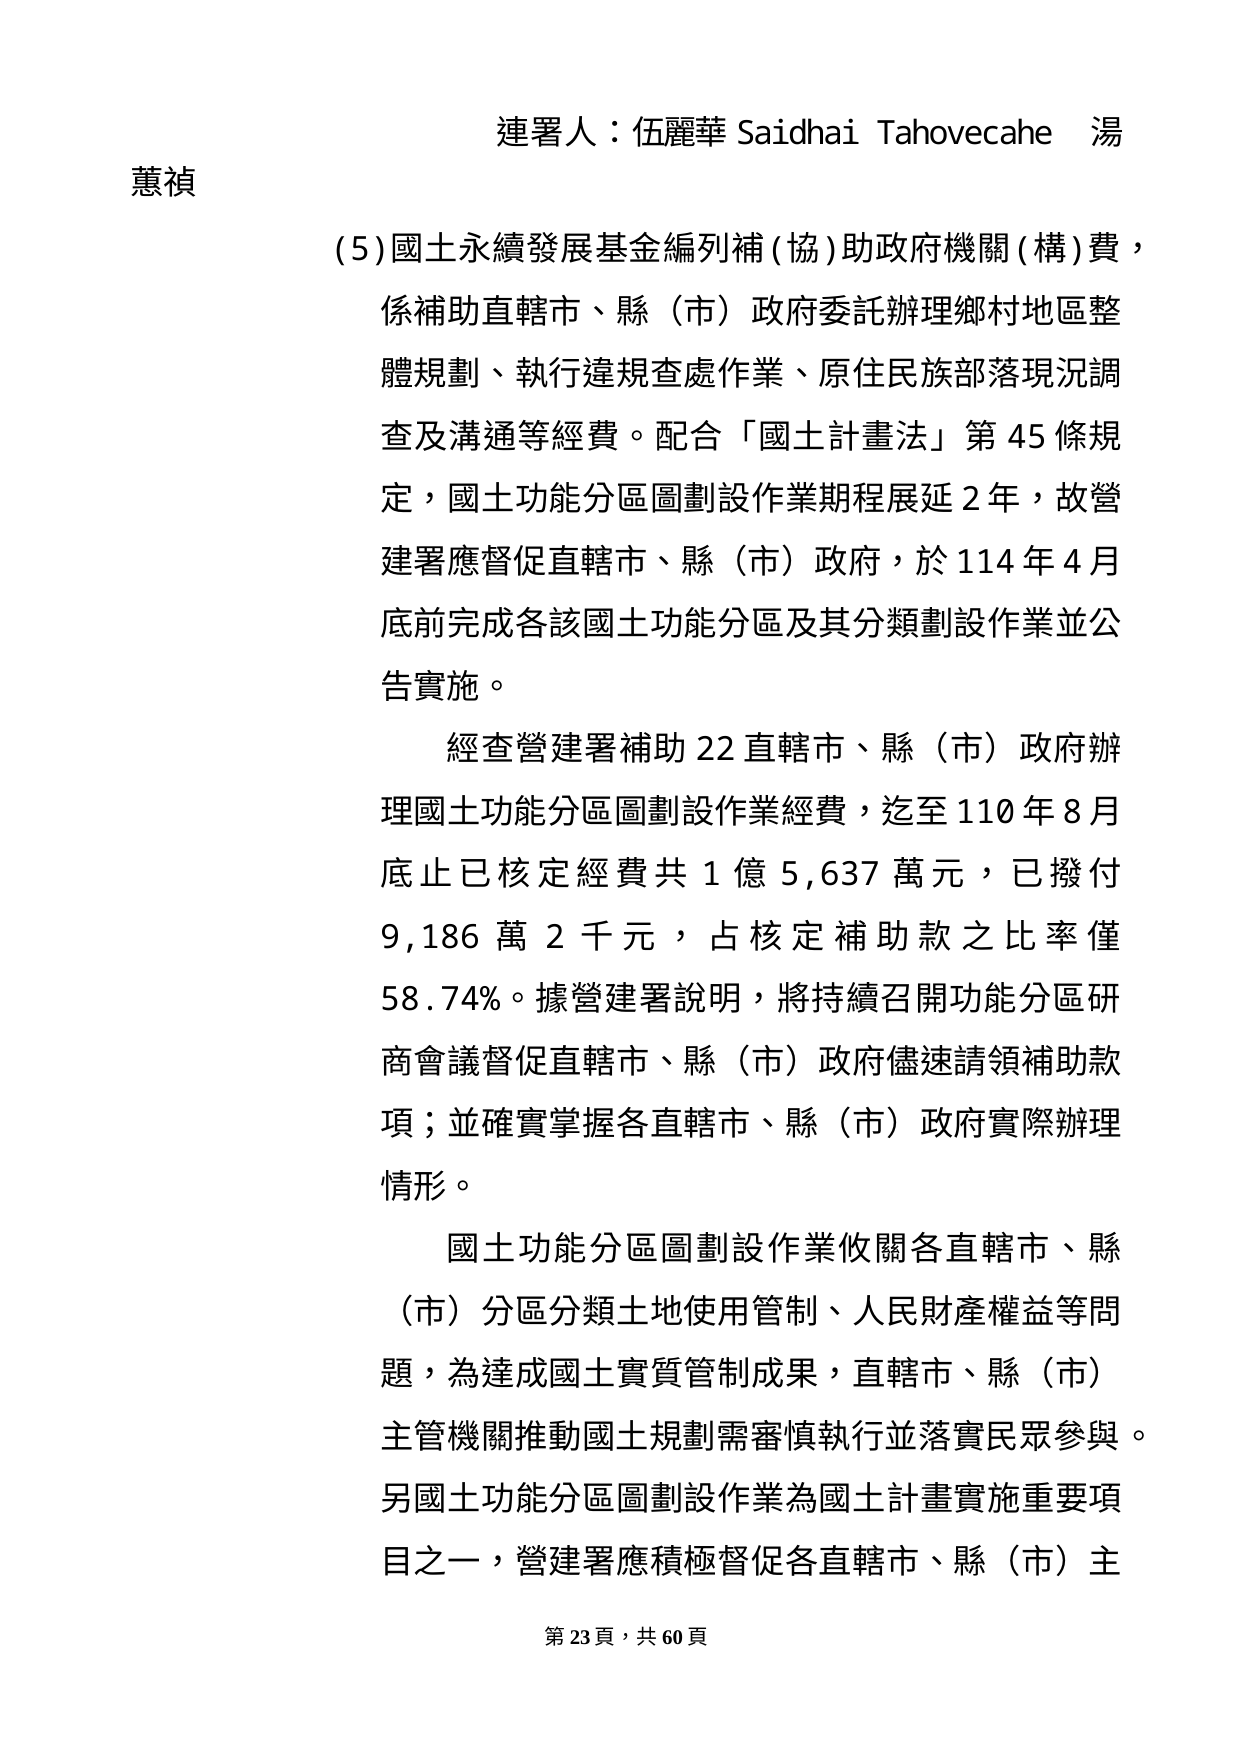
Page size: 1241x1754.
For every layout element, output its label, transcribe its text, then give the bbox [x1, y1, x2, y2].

text 連署人：伍麗華Saidhai Tahovecahe 湯蕙禎 [130, 104, 1123, 204]
text (5)國土永續發展基金編列補(協)助政府機關(構)費，係補助直轄市、縣（市）政府委託辦理鄉村地區整體規劃、執行違規查處作業、原住民族部落現況調查及溝通等經費。配合「國土計畫法」第45條規定，國土功能分區圖劃設作業期程展延2年，故營建署應督促直轄市、縣（市）政府，於114年4月底前完成各該國土功能分區及其分類劃設作業並公告實施。 [330, 204, 1122, 704]
text 經查營建署補助22直轄市、縣（市）政府辦理國土功能分區圖劃設作業經費，迄至110年8月底止已核定經費共1億5,637萬元，已撥付9,186萬2千元，占核定補助款之比率僅58.74%。據營建署說明，將持續召開功能分區研商會議督促直轄市、縣（市）政府儘速請領補助款項；並確實掌握各直轄市、縣（市）政府實際辦理情形。 [380, 704, 1122, 1204]
text 國土功能分區圖劃設作業攸關各直轄市、縣（市）分區分類土地使用管制、人民財產權益等問題，為達成國土實質管制成果，直轄市、縣（市）主管機關推動國土規劃需審慎執行並落實民眾參與。另國土功能分區圖劃設作業為國土計畫實施重要項目之一，營建署應積極督促各直轄市、縣（市）主管機關積極辦理各該國土功能分區及其分類劃設作業，俾於法定時程公告。爰此凍結該項預算，俟內政部針對直轄市、縣（市）國土功能分區圖劃設作業執行情形提出檢討改善作法與具體期程規劃，向立法院內政委員會提出書面報告後，始得動支。 [380, 1204, 1122, 1579]
